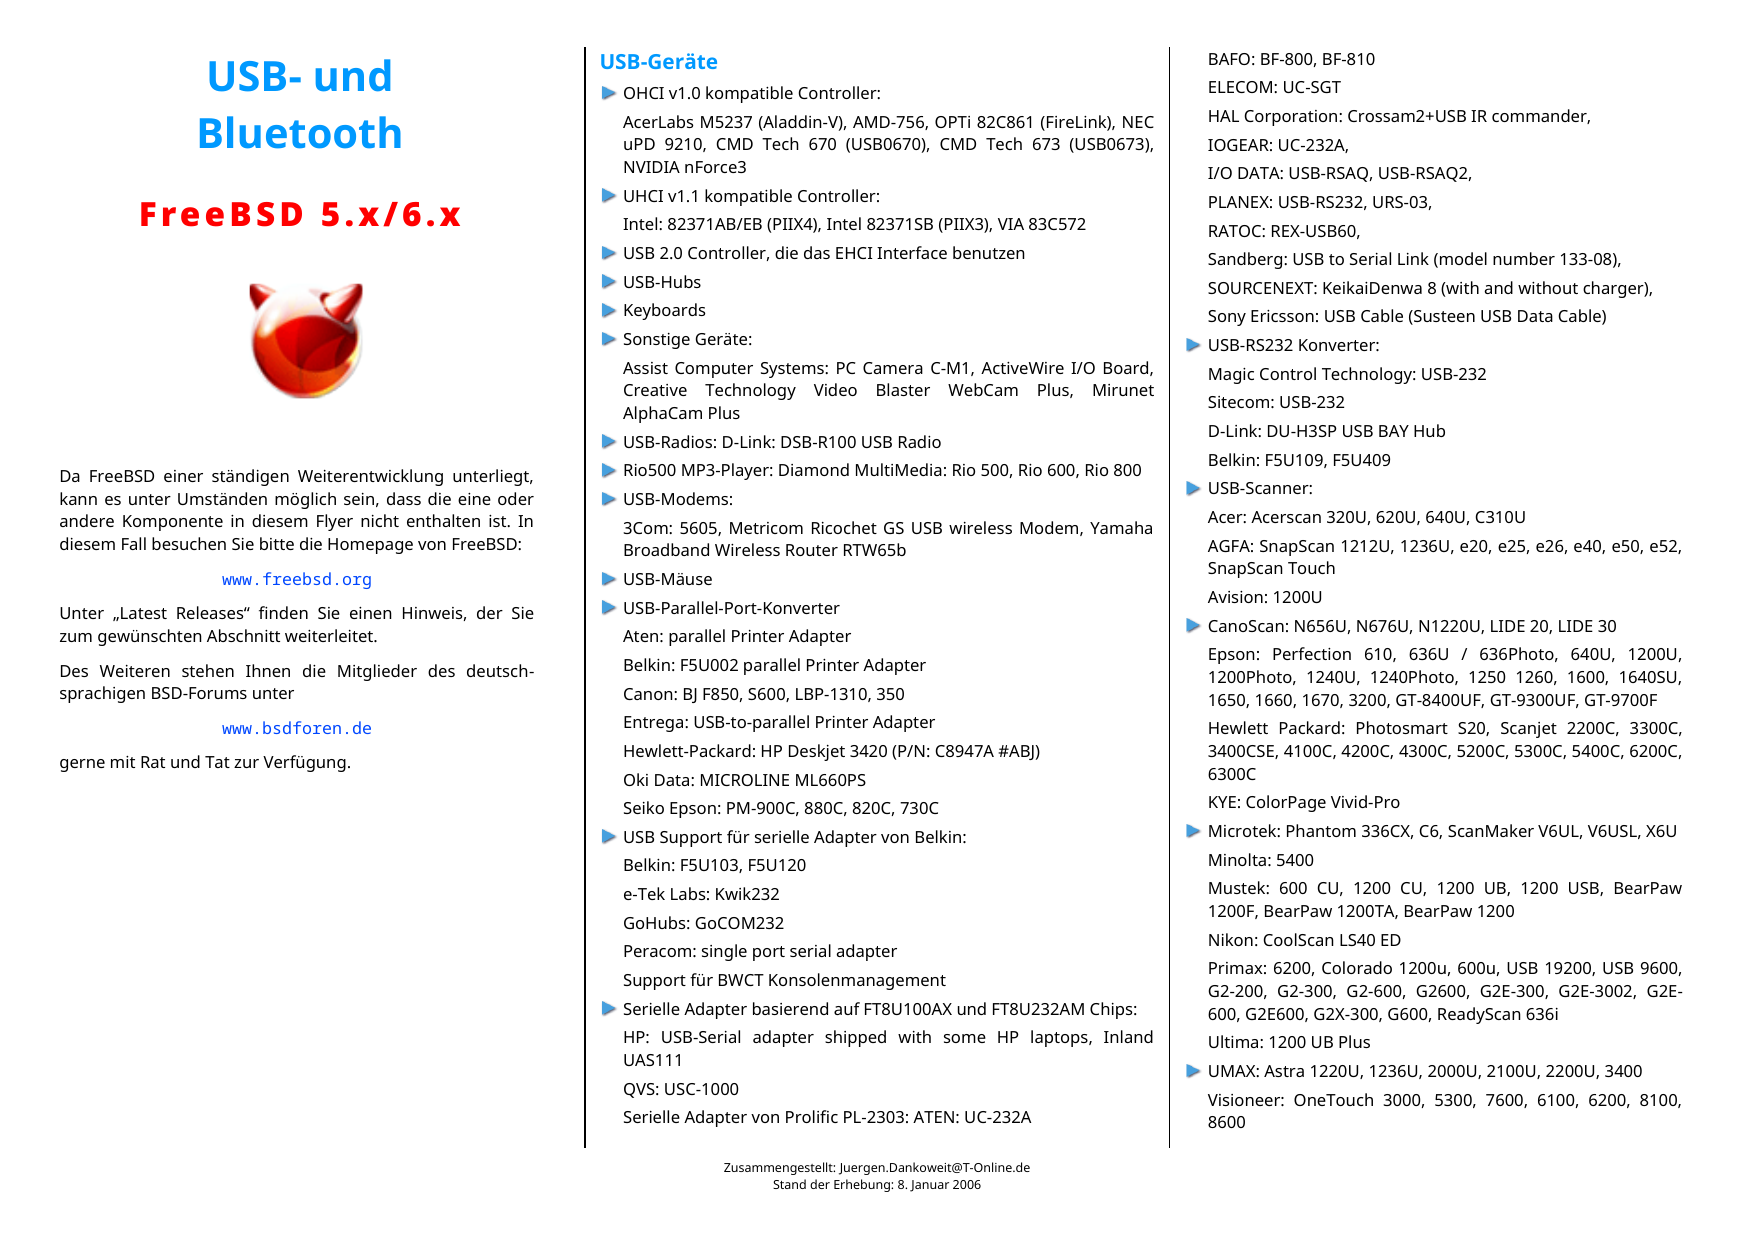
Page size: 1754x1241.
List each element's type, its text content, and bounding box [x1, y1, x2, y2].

text Da FreeBSD einer ständigen Weiterentwicklung unterliegt, kann es unter Umständen möglich sein, dass die eine oder andere Komponente in diesem Flyer nicht enthalten ist. In diesem Fall besuchen Sie bitte die Homepage von FreeBSD: [59, 464, 534, 555]
list Hewlett Packard: Photosmart S20, Scanjet 2200C, 3300C, 3400CSE, 4100C, 4200C, 4300C, 5200C, 5300C, 5400C, 6200C, 6300C [1184, 717, 1683, 785]
picture [600, 570, 619, 588]
list QVS: USC-1000 [599, 1077, 1154, 1100]
text Unter „Latest Releases“ finden Sie einen Hinweis, der Sie zum gewünschten Abschnitt weiterleitet. [59, 602, 534, 647]
list Serielle Adapter basierend auf FT8U100AX und FT8U232AM Chips: [599, 997, 1154, 1020]
list Support für BWCT Konsolenmanagement [599, 969, 1154, 991]
list BAFO: BF-800, BF-810 [1184, 47, 1683, 70]
picture [1185, 1062, 1203, 1080]
text FreeBSD 5.x/6.x [59, 190, 540, 236]
list USB-Modems: [599, 488, 1154, 510]
list D-Link: DU-H3SP USB BAY Hub [1184, 420, 1683, 442]
list USB-Radios: D-Link: DSB-R100 USB Radio [599, 430, 1154, 453]
list USB-Parallel-Port-Konverter [599, 596, 1154, 619]
picture [600, 272, 619, 291]
list Sandberg: USB to Serial Link (model number 133-08), [1184, 248, 1683, 271]
picture [600, 301, 619, 320]
list AGFA: SnapScan 1212U, 1236U, e20, e25, e26, e40, e50, e52, SnapScan Touch [1184, 534, 1683, 580]
list Aten: parallel Printer Adapter [599, 625, 1154, 648]
list Belkin: F5U109, F5U409 [1184, 448, 1683, 471]
list GoHubs: GoCOM232 [599, 911, 1154, 934]
picture [600, 244, 619, 262]
list e-Tek Labs: Kwik232 [599, 883, 1154, 905]
list Primax: 6200, Colorado 1200u, 600u, USB 19200, USB 9600, G2-200, G2-300, G2-600, G2600, G2E-300, G2E-3002, G2E-600, G2E600, G2X-300, G600, ReadyScan 636i [1184, 957, 1683, 1025]
picture [600, 827, 619, 846]
list UHCI v1.1 kompatible Controller: [599, 184, 1154, 207]
picture [248, 282, 367, 401]
list CanoScan: N656U, N676U, N1220U, LIDE 20, LIDE 30 [1184, 614, 1683, 637]
list Hewlett-Packard: HP Deskjet 3420 (P/N: C8947A #ABJ) [599, 739, 1154, 762]
list Belkin: F5U103, F5U120 [599, 854, 1154, 877]
picture [600, 84, 619, 102]
text USB-Geräte [599, 47, 1154, 76]
list Assist Computer Systems: PC Camera C-M1, ActiveWire I/O Board, Creative Technology Video Blaster WebCam Plus, Mirunet AlphaCam Plus [599, 356, 1154, 424]
list SOURCENEXT: KeikaiDenwa 8 (with and without charger), [1184, 276, 1683, 299]
list PLANEX: USB-RS232, URS-03, [1184, 191, 1683, 213]
list Serielle Adapter von Prolific PL-2303: ATEN: UC-232A [599, 1106, 1154, 1129]
text Des Weiteren stehen Ihnen die Mitglieder des deutsch­sprachigen BSD-Forums unter [59, 659, 534, 704]
list USB-RS232 Konverter: [1184, 334, 1683, 356]
list Intel: 82371AB/EB (PIIX4), Intel 82371SB (PIIX3), VIA 83C572 [599, 213, 1154, 236]
list Visioneer: OneTouch 3000, 5300, 7600, 6100, 6200, 8100, 8600 [1184, 1088, 1683, 1134]
list HAL Corporation: Crossam2+USB IR commander, [1184, 104, 1683, 127]
list Sitecom: USB-232 [1184, 391, 1683, 414]
list RATOC: REX-USB60, [1184, 219, 1683, 242]
picture [600, 999, 619, 1018]
picture [600, 490, 619, 508]
list Peracom: single port serial adapter [599, 940, 1154, 963]
text www.bsdforen.de [59, 716, 534, 739]
list Mustek: 600 CU, 1200 CU, 1200 UB, 1200 USB, BearPaw 1200F, BearPaw 1200TA, BearPaw 1200 [1184, 877, 1683, 922]
picture [1185, 616, 1203, 635]
picture [600, 330, 619, 348]
list AcerLabs M5237 (Aladdin-V), AMD-756, OPTi 82C861 (FireLink), NEC uPD 9210, CMD Tech 670 (USB0670), CMD Tech 673 (USB0673), NVIDIA nForce3 [599, 110, 1154, 178]
list Canon: BJ F850, S600, LBP-1310, 350 [599, 682, 1154, 705]
list KYE: ColorPage Vivid-Pro [1184, 791, 1683, 814]
text gerne mit Rat und Tat zur Verfügung. [59, 751, 534, 774]
list USB Support für serielle Adapter von Belkin: [599, 825, 1154, 848]
list 3Com: 5605, Metricom Ricochet GS USB wireless Modem, Yamaha Broadband Wireless Router RTW65b [599, 516, 1154, 562]
list Nikon: CoolScan LS40 ED [1184, 928, 1683, 951]
picture [600, 598, 619, 617]
picture [1185, 822, 1203, 840]
list USB 2.0 Controller, die das EHCI Interface benutzen [599, 242, 1154, 264]
list UMAX: Astra 1220U, 1236U, 2000U, 2100U, 2200U, 3400 [1184, 1060, 1683, 1082]
list Avision: 1200U [1184, 586, 1683, 608]
list Rio500 MP3-Player: Diamond MultiMedia: Rio 500, Rio 600, Rio 800 [599, 459, 1154, 482]
list Minolta: 5400 [1184, 848, 1683, 871]
list USB-Mäuse [599, 568, 1154, 590]
list USB-Scanner: [1184, 477, 1683, 500]
text USB- und Bluetooth [59, 47, 540, 161]
list Sonstige Geräte: [599, 328, 1154, 350]
list Sony Ericsson: USB Cable (Susteen USB Data Cable) [1184, 305, 1683, 328]
list Ultima: 1200 UB Plus [1184, 1031, 1683, 1054]
list Epson: Perfection 610, 636U / 636Photo, 640U, 1200U, 1200Photo, 1240U, 1240Photo, 1250 1260, 1600, 1640SU, 1650, 1660, 1670, 3200, GT-8400UF, GT-9300UF, GT-9700F [1184, 643, 1683, 711]
picture [1185, 336, 1203, 354]
list USB-Hubs [599, 270, 1154, 293]
picture [600, 186, 619, 205]
list Seiko Epson: PM-900C, 880C, 820C, 730C [599, 797, 1154, 819]
list IOGEAR: UC-232A, [1184, 133, 1683, 156]
text www.freebsd.org [59, 567, 534, 590]
list OHCI v1.0 kompatible Controller: [599, 82, 1154, 104]
list Keyboards [599, 299, 1154, 322]
list HP: USB-Serial adapter shipped with some HP laptops, Inland UAS111 [599, 1026, 1154, 1071]
list Magic Control Technology: USB-232 [1184, 362, 1683, 385]
list ELECOM: UC-SGT [1184, 76, 1683, 99]
picture [600, 461, 619, 480]
list Acer: Acerscan 320U, 620U, 640U, C310U [1184, 506, 1683, 528]
list Entrega: USB-to-parallel Printer Adapter [599, 711, 1154, 733]
list I/O DATA: USB-RSAQ, USB-RSAQ2, [1184, 162, 1683, 184]
picture [1185, 479, 1203, 498]
list Oki Data: MICROLINE ML660PS [599, 768, 1154, 791]
list Microtek: Phantom 336CX, C6, ScanMaker V6UL, V6USL, X6U [1184, 820, 1683, 842]
list Belkin: F5U002 parallel Printer Adapter [599, 653, 1154, 676]
picture [600, 432, 619, 451]
